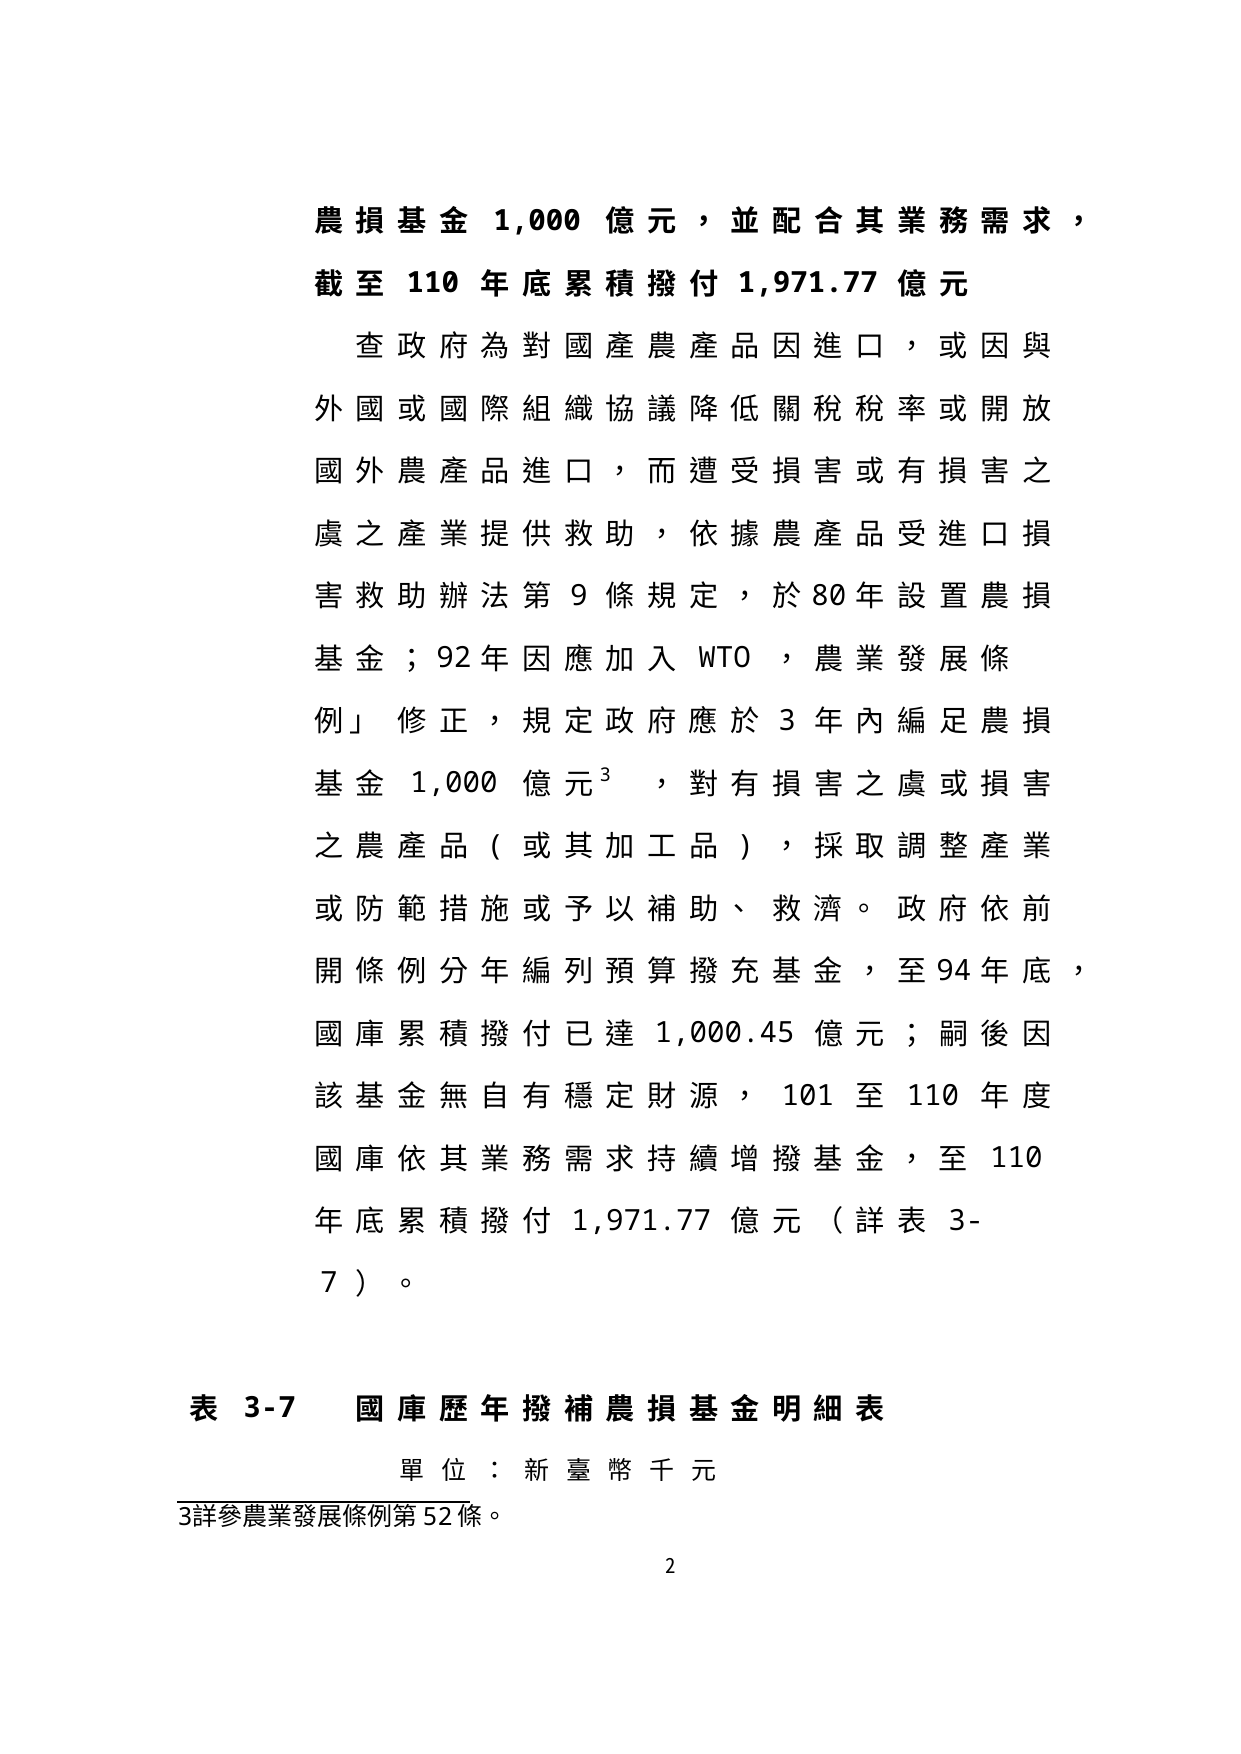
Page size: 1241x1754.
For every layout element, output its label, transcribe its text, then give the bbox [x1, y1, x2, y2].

text 詳參農業發展條例第52條。 [177, 1502, 1063, 1532]
text 表3-7 國庫歷年撥補農損基金明細表 單位：新臺幣千元 [183, 1365, 1058, 1490]
text (二)因應加入WTO，政府於92年修法撥充農損基金1,000億元，並配合其業務需求，截至110年底累積撥付1,971.77億元 [241, 177, 1058, 302]
text 查政府為對國產農產品因進口，或因與外國或國際組織協議降低關稅稅率或開放國外農產品進口，而遭受損害或有損害之虞之產業提供救助，依據農產品受進口損害救助辦法第9條規定，於80年設置農損基金；92年因應加入WTO，農業發展條例」修正，規定政府應於3年內編足農損基金1,000億元，對有損害之虞或損害之農產品(或其加工品)，採取調整產業或防範措施或予以補助、救濟。政府依前開條例分年編列預算撥充基金，至94年底，國庫累積撥付已達1,000.45億元；嗣後因該基金無自有穩定財源，101至110年度國庫依其業務需求持續增撥基金，至110年底累積撥付1,971.77億元（詳表3-7）。 [271, 302, 1058, 1302]
